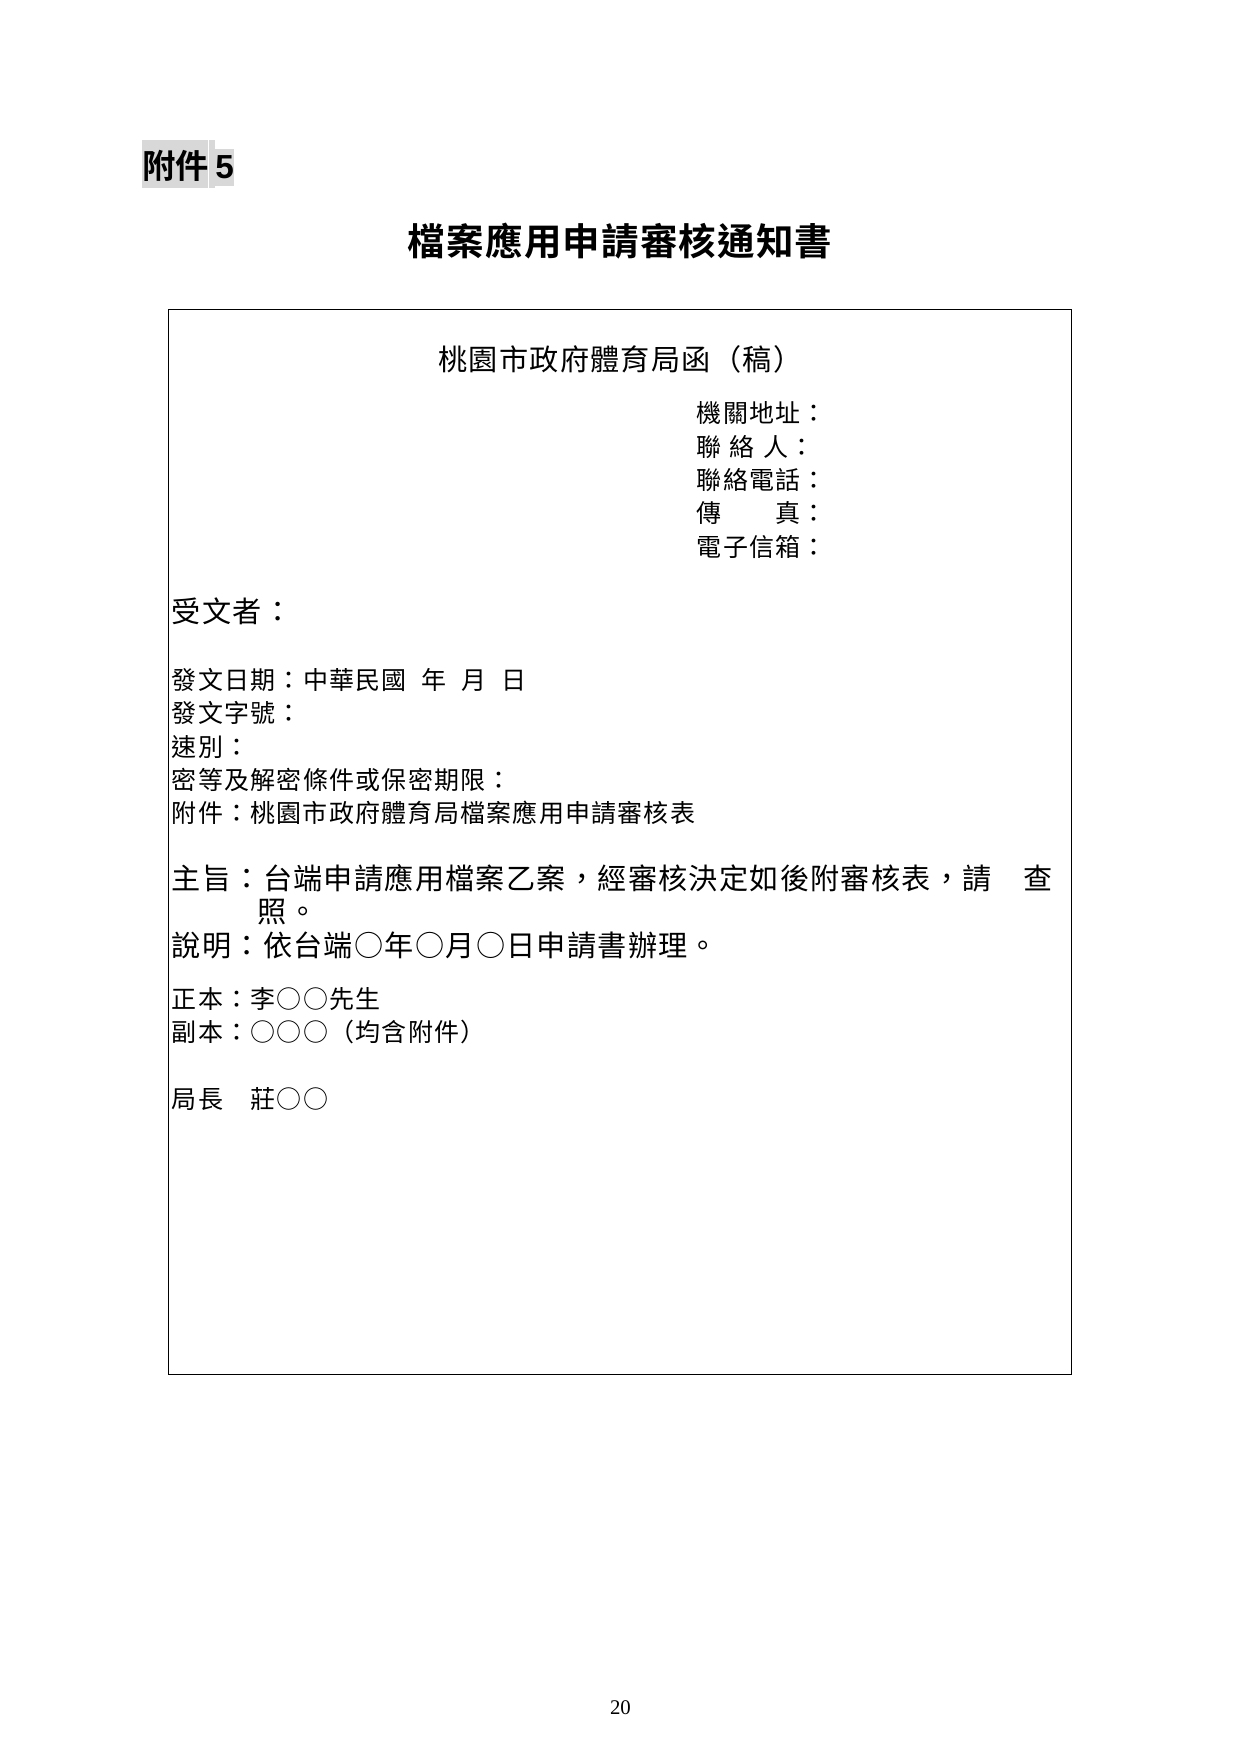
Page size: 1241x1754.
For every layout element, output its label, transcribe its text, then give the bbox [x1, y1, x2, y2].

subtitle 檔案應用申請審核通知書 [142, 202, 1098, 277]
text 附件5 [142, 127, 1098, 202]
table_header 桃園市政府體育局函（稿） 機關地址： 聯 絡 人： 聯絡電話： 傳 真： 電子信箱： 受文者： 發文日期：中華民國 年 月 日 發文字號： 速別： 密等及解密條件或保密期限： 附件：桃園市政府體育局檔案應用申請審核表 主旨：台端申請應用檔案乙案，經審核決定如後附審核表，請 查照。 說明：依台端○年○月○日申請書辦理。 正本：李○○先生 副本：○○○（均含附件） 局長 莊○○ [169, 310, 1071, 1374]
